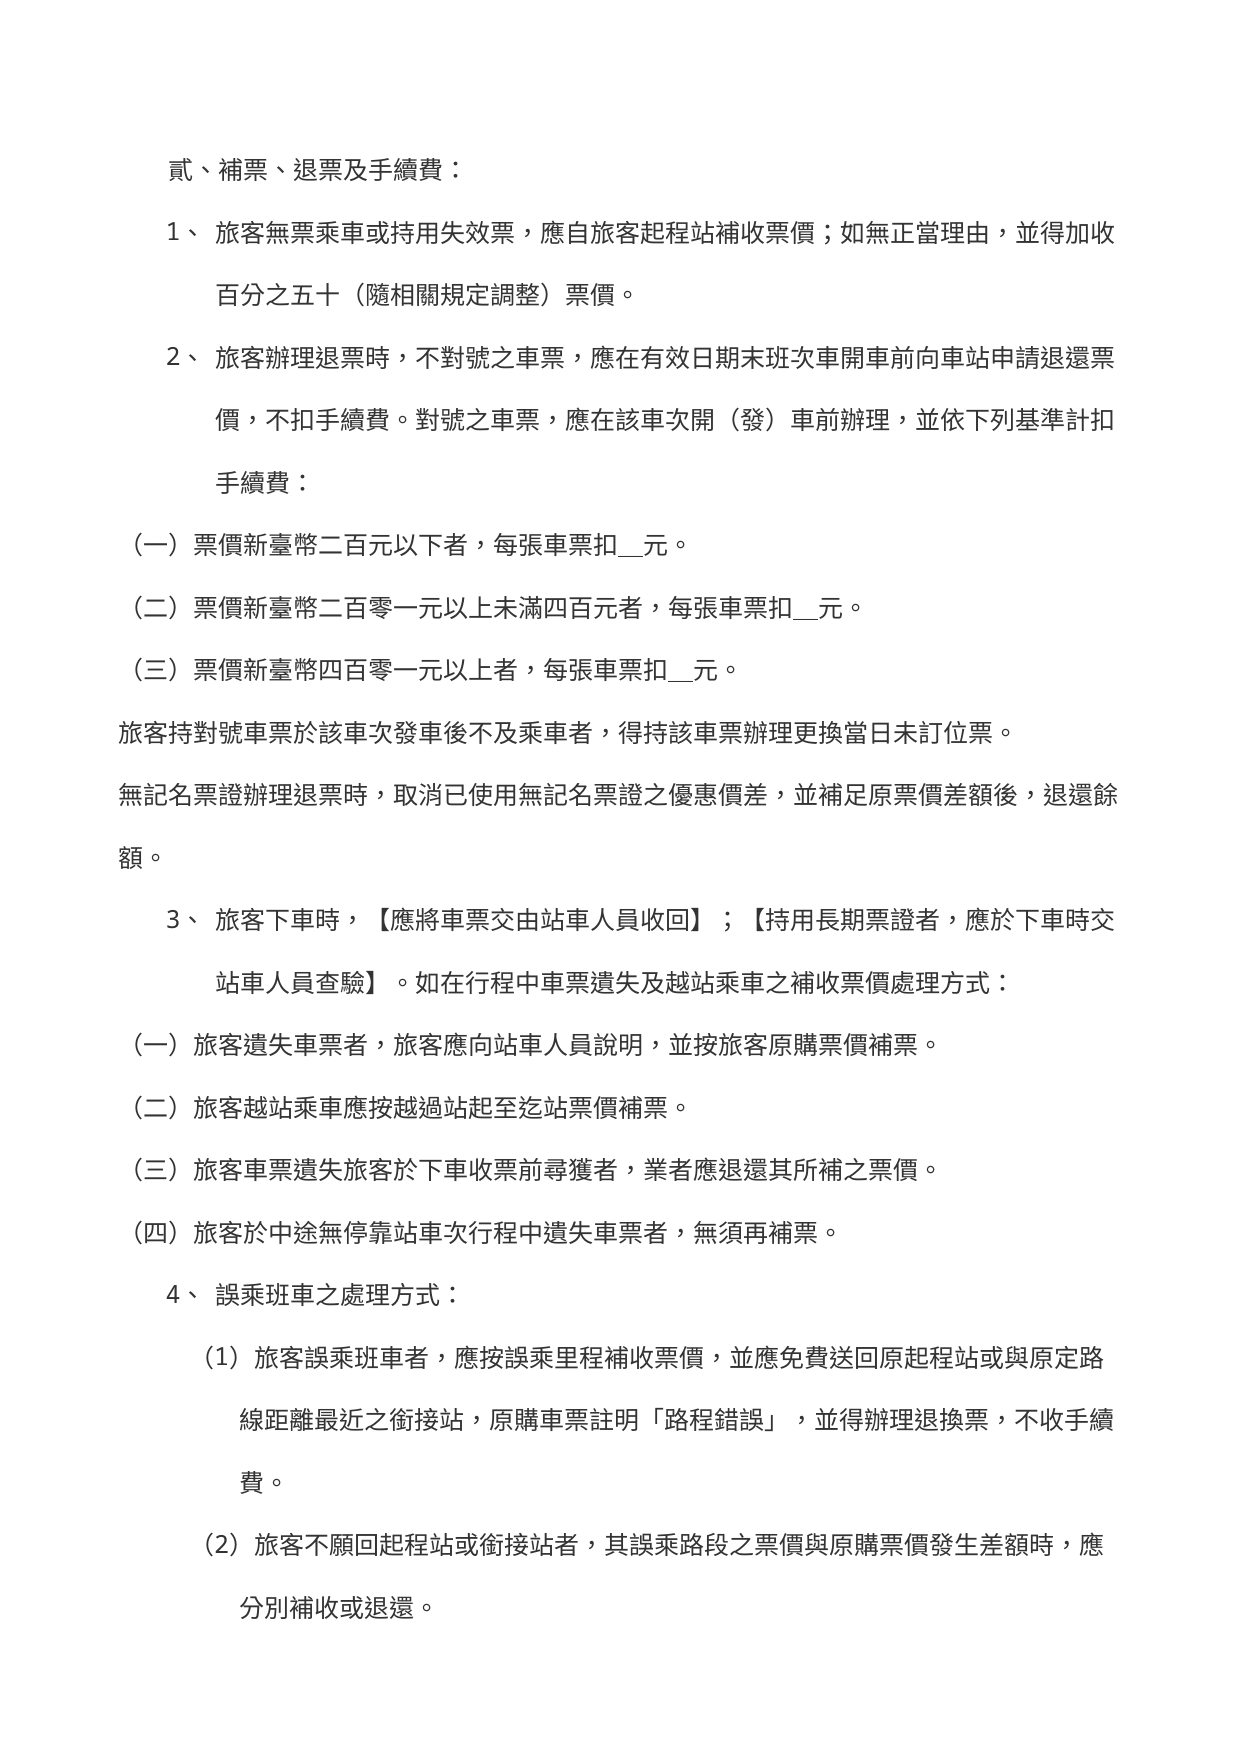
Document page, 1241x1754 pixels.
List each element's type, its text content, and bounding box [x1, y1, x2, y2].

text （四）旅客於中途無停靠站車次行程中遺失車票者，無須再補票。 [118, 1189, 1122, 1252]
text （三）票價新臺幣四百零一元以上者，每張車票扣＿元。 [118, 627, 1122, 689]
text （一）票價新臺幣二百元以下者，每張車票扣＿元。 [118, 502, 1122, 564]
text （二）票價新臺幣二百零一元以上未滿四百元者，每張車票扣＿元。 [118, 564, 1122, 627]
text 旅客持對號車票於該車次發車後不及乘車者，得持該車票辦理更換當日未訂位票。 [118, 689, 1122, 752]
list 旅客不願回起程站或銜接站者，其誤乘路段之票價與原購票價發生差額時，應分別補收或退還。 [189, 1502, 1122, 1627]
text （三）旅客車票遺失旅客於下車收票前尋獲者，業者應退還其所補之票價。 [118, 1127, 1122, 1189]
list 旅客辦理退票時，不對號之車票，應在有效日期末班次車開車前向車站申請退還票價，不扣手續費。對號之車票，應在該車次開（發）車前辦理，並依下列基準計扣手續費： [165, 314, 1122, 502]
list 旅客下車時，【應將車票交由站車人員收回】；【持用長期票證者，應於下車時交站車人員查驗】。如在行程中車票遺失及越站乘車之補收票價處理方式： [165, 877, 1122, 1002]
text （一）旅客遺失車票者，旅客應向站車人員說明，並按旅客原購票價補票。 [118, 1002, 1122, 1064]
list 旅客誤乘班車者，應按誤乘里程補收票價，並應免費送回原起程站或與原定路線距離最近之銜接站，原購車票註明「路程錯誤」，並得辦理退換票，不收手續費。 [189, 1314, 1122, 1502]
list 補票、退票及手續費： [168, 127, 1122, 189]
text 無記名票證辦理退票時，取消已使用無記名票證之優惠價差，並補足原票價差額後，退還餘額。 [118, 752, 1122, 877]
list 誤乘班車之處理方式： [165, 1252, 1122, 1314]
list 旅客無票乘車或持用失效票，應自旅客起程站補收票價；如無正當理由，並得加收百分之五十（隨相關規定調整）票價。 [165, 189, 1122, 314]
text （二）旅客越站乘車應按越過站起至迄站票價補票。 [118, 1064, 1122, 1127]
